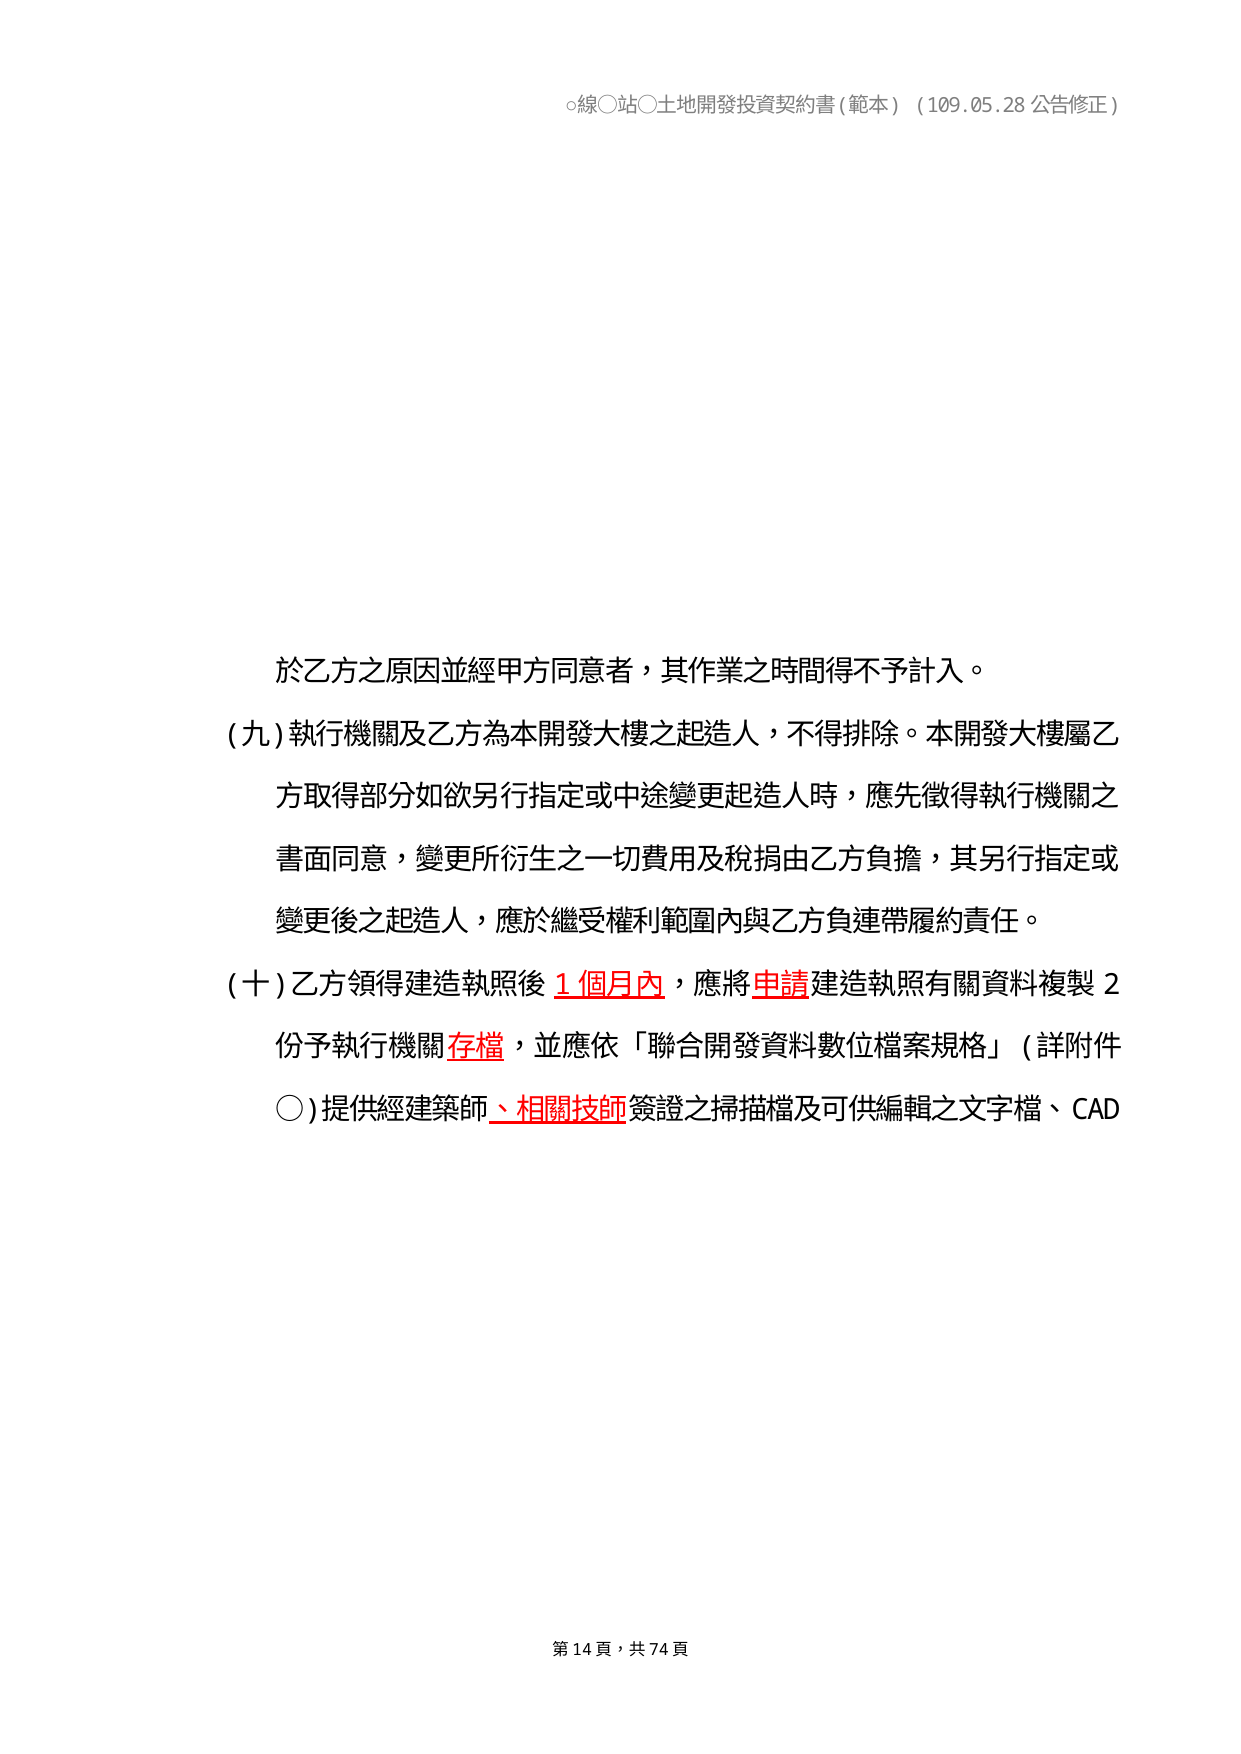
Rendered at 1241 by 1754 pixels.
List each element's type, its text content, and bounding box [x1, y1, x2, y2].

text (十)乙方領得建造執照後1個月內，應將申請建造執照有關資料複製2份予執行機關存檔，並應依「聯合開發資料數位檔案規格」(詳附件○)提供經建築師、相關技師簽證之掃描檔及可供編輯之文字檔、CAD [223, 940, 1122, 1127]
text (九)執行機關及乙方為本開發大樓之起造人，不得排除。本開發大樓屬乙方取得部分如欲另行指定或中途變更起造人時，應先徵得執行機關之書面同意，變更所衍生之一切費用及稅捐由乙方負擔，其另行指定或變更後之起造人，應於繼受權利範圍內與乙方負連帶履約責任。 [223, 690, 1122, 940]
text 於乙方之原因並經甲方同意者，其作業之時間得不予計入。 [223, 627, 1122, 690]
